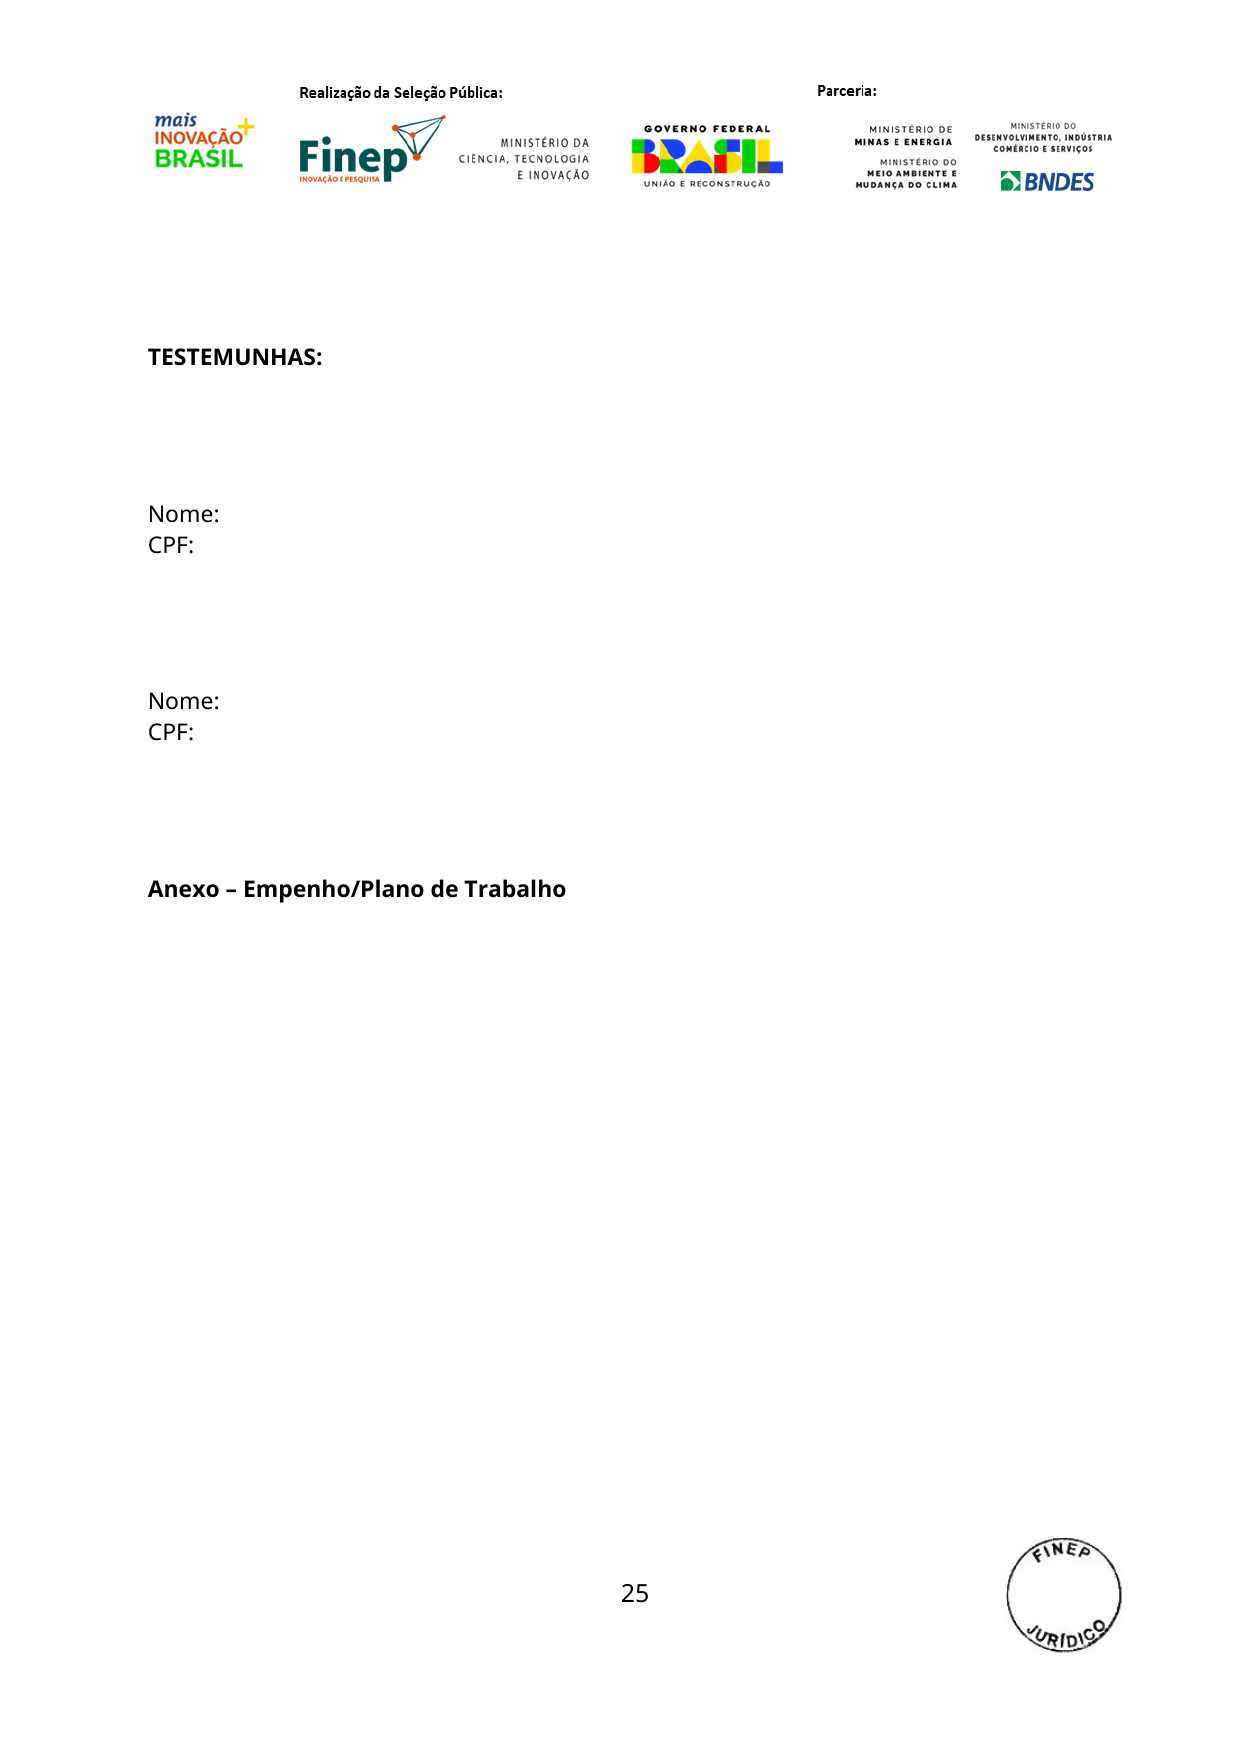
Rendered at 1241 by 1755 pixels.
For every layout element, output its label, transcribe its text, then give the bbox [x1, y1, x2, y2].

text CPF: [148, 716, 1122, 747]
text CPF: [148, 529, 1122, 560]
text Nome: [148, 497, 1122, 529]
text Anexo – Empenho/Plano de Trabalho [148, 872, 1122, 904]
text TESTEMUNHAS: [148, 341, 1122, 372]
text Nome: [148, 685, 1122, 716]
